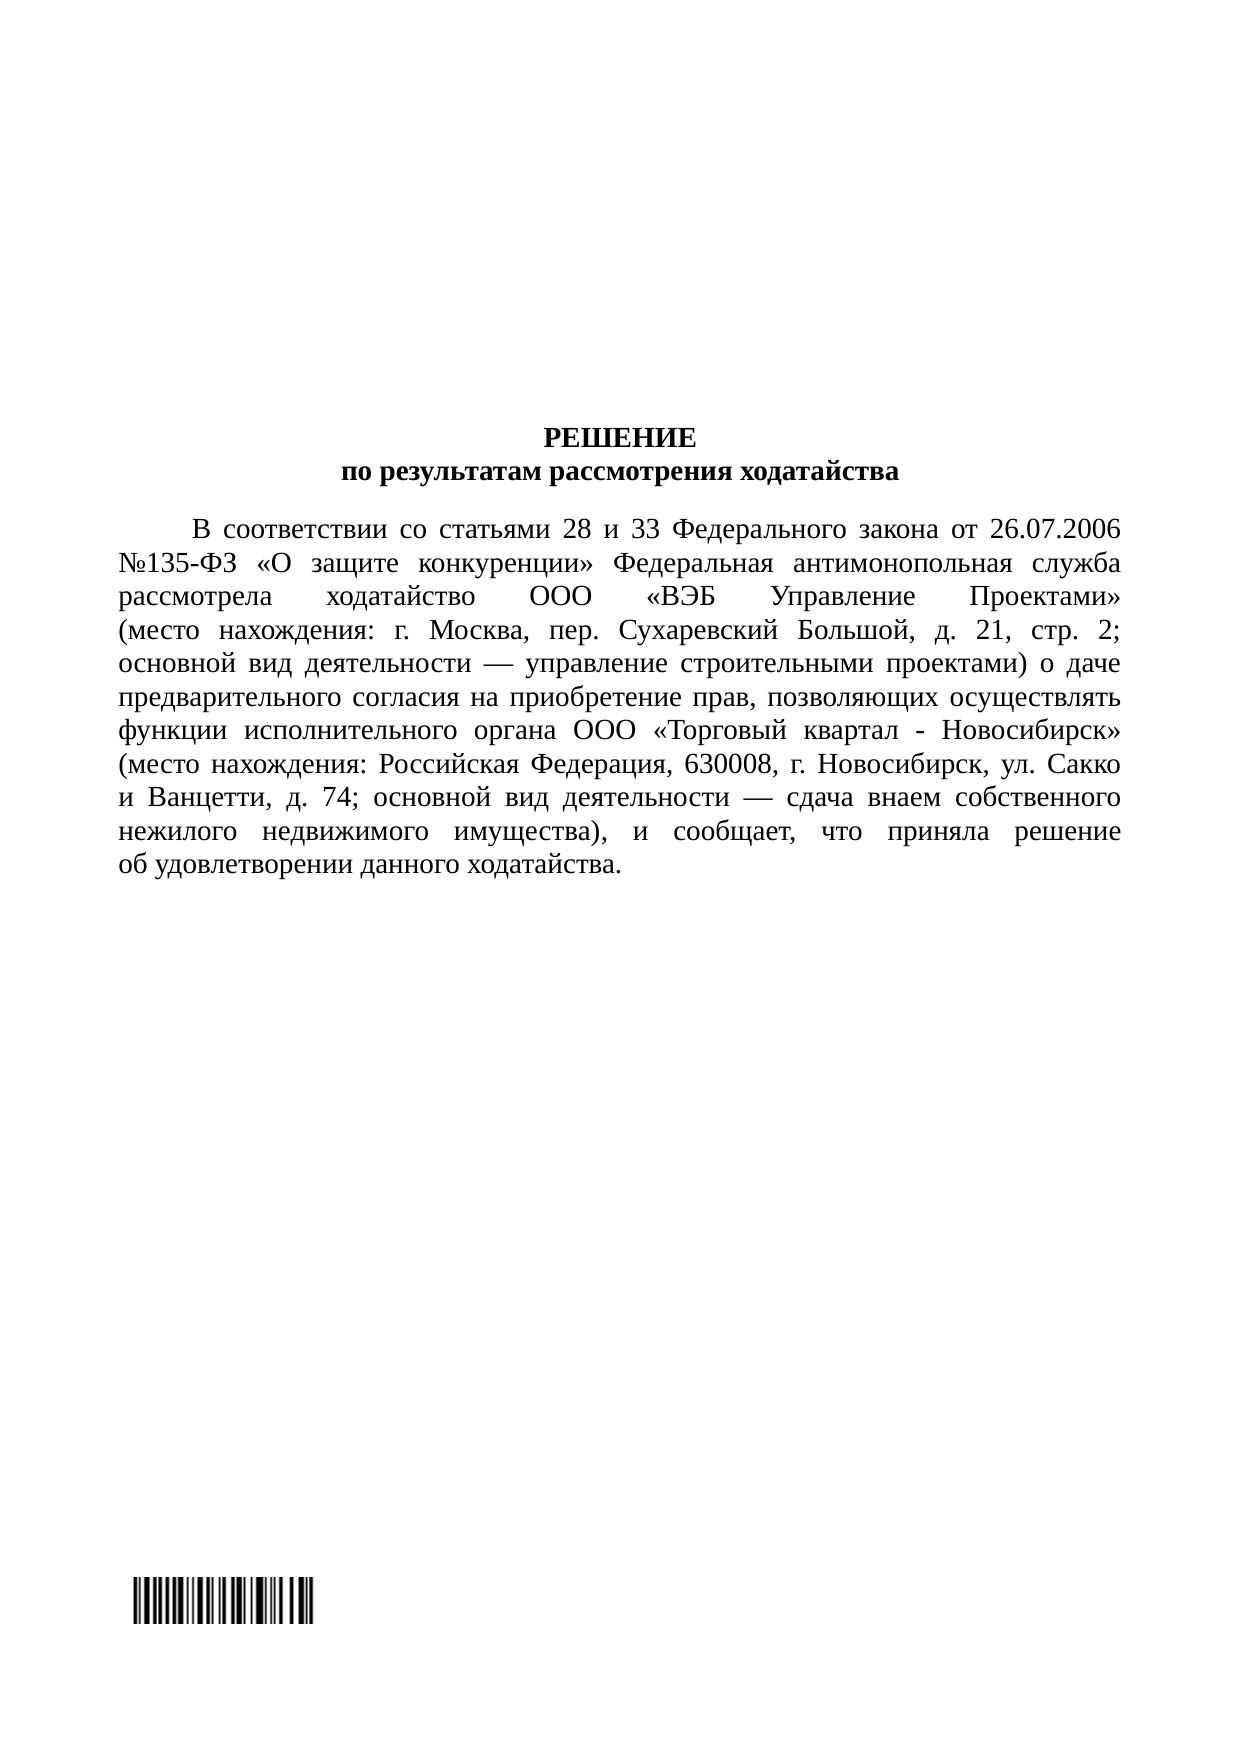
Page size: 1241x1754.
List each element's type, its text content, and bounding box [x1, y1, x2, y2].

picture [118, 1577, 331, 1624]
text по результатам рассмотрения ходатайства [118, 453, 1122, 487]
text В соответствии со статьями 28 и 33 Федерального закона от 26.07.2006 №135-ФЗ «О защите конкуренции» Федеральная антимонопольная служба рассмотрела ходатайство ООО «ВЭБ Управление Проектами» (место нахождения: г. Москва, пер. Сухаревский Большой, д. 21, стр. 2; основной вид деятельности — управление строительными проектами) о даче предварительного согласия на приобретение прав, позволяющих осуществлять функции исполнительного органа ООО «Торговый квартал - Новосибирск» (место нахождения: Российская Федерация, 630008, г. Новосибирск, ул. Сакко и Ванцетти, д. 74; основной вид деятельности — сдача внаем собственного нежилого недвижимого имущества), и сообщает, что приняла решение об удовлетворении данного ходатайства. [118, 511, 1122, 880]
text РЕШЕНИЕ [118, 420, 1122, 453]
